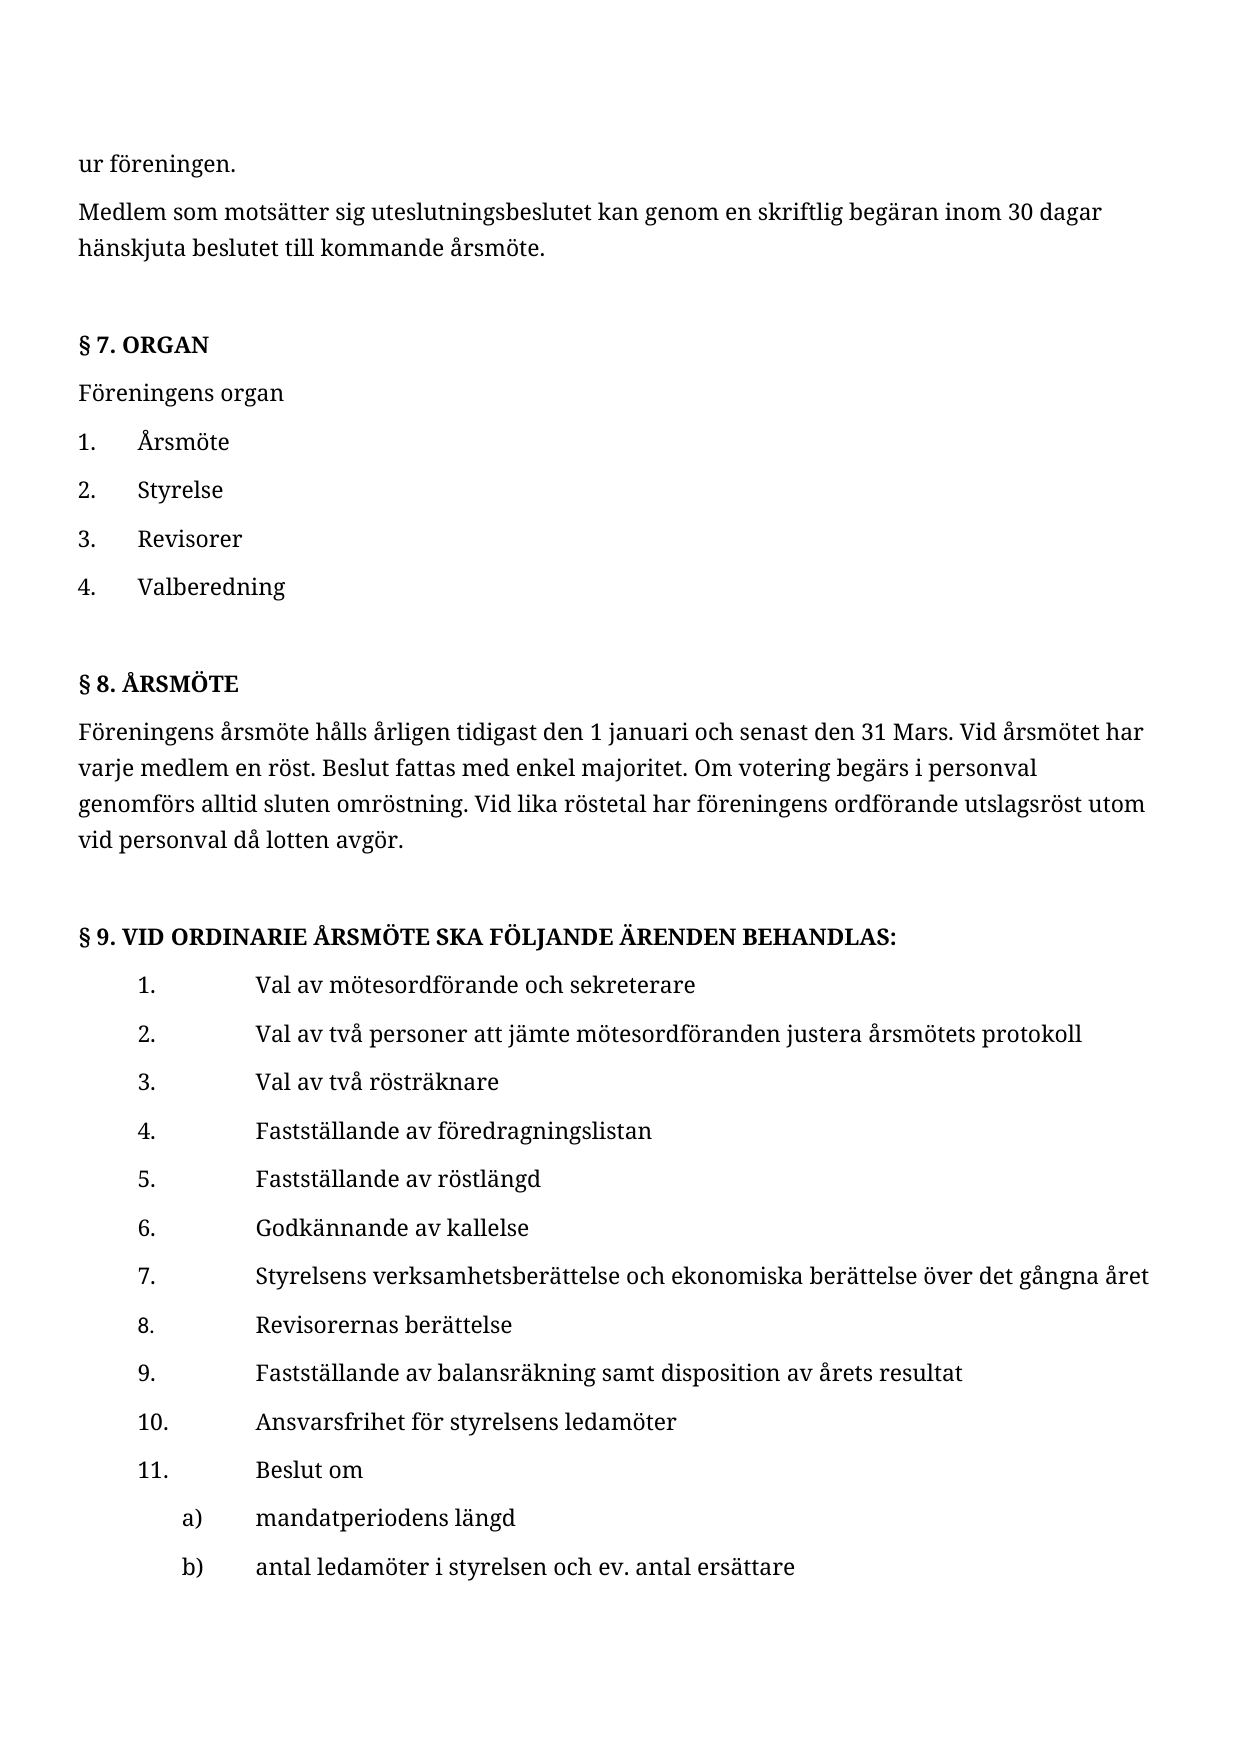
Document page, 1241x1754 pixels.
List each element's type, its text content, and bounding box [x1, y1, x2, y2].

list Revisorernas berättelse [137, 1308, 1150, 1340]
list Revisorer [77, 523, 1150, 554]
text § 7. ORGAN [78, 329, 1150, 360]
list antal ledamöter i styrelsen och ev. antal ersättare [182, 1551, 1150, 1582]
list Årsmöte [77, 426, 1150, 457]
list Valberedning [77, 571, 1150, 602]
text ur föreningen. [78, 148, 1150, 179]
list Fastställande av röstlängd [137, 1163, 1150, 1194]
text Föreningens organ [78, 377, 1150, 408]
list Godkännande av kallelse [137, 1212, 1150, 1243]
list Styrelsens verksamhetsberättelse och ekonomiska berättelse över det gångna året [137, 1260, 1150, 1291]
list Ansvarsfrihet för styrelsens ledamöter [137, 1405, 1150, 1437]
text Medlem som motsätter sig uteslutningsbeslutet kan genom en skriftlig begäran inom 30 dagar hänskjuta beslutet till kommande årsmöte. [78, 196, 1150, 263]
list mandatperiodens längd [182, 1502, 1150, 1533]
text § 9. VID ORDINARIE ÅRSMÖTE SKA FÖLJANDE ÄRENDEN BEHANDLAS: [78, 921, 1150, 952]
list Val av två rösträknare [137, 1066, 1150, 1098]
text Föreningens årsmöte hålls årligen tidigast den 1 januari och senast den 31 Mars. Vid årsmötet har varje medlem en röst. Beslut fattas med enkel majoritet. Om votering begärs i personval genomförs alltid sluten omröstning. Vid lika röstetal har föreningens ordförande utslagsröst utom vid personval då lotten avgör. [78, 716, 1150, 855]
list Styrelse [77, 474, 1150, 505]
list Fastställande av balansräkning samt disposition av årets resultat [137, 1357, 1150, 1388]
text § 8. ÅRSMÖTE [78, 668, 1150, 699]
list Fastställande av föredragningslistan [137, 1115, 1150, 1146]
list Val av två personer att jämte mötesordföranden justera årsmötets protokoll [137, 1018, 1150, 1049]
list Val av mötesordförande och sekreterare [137, 969, 1150, 1001]
list Beslut om [137, 1454, 1150, 1485]
